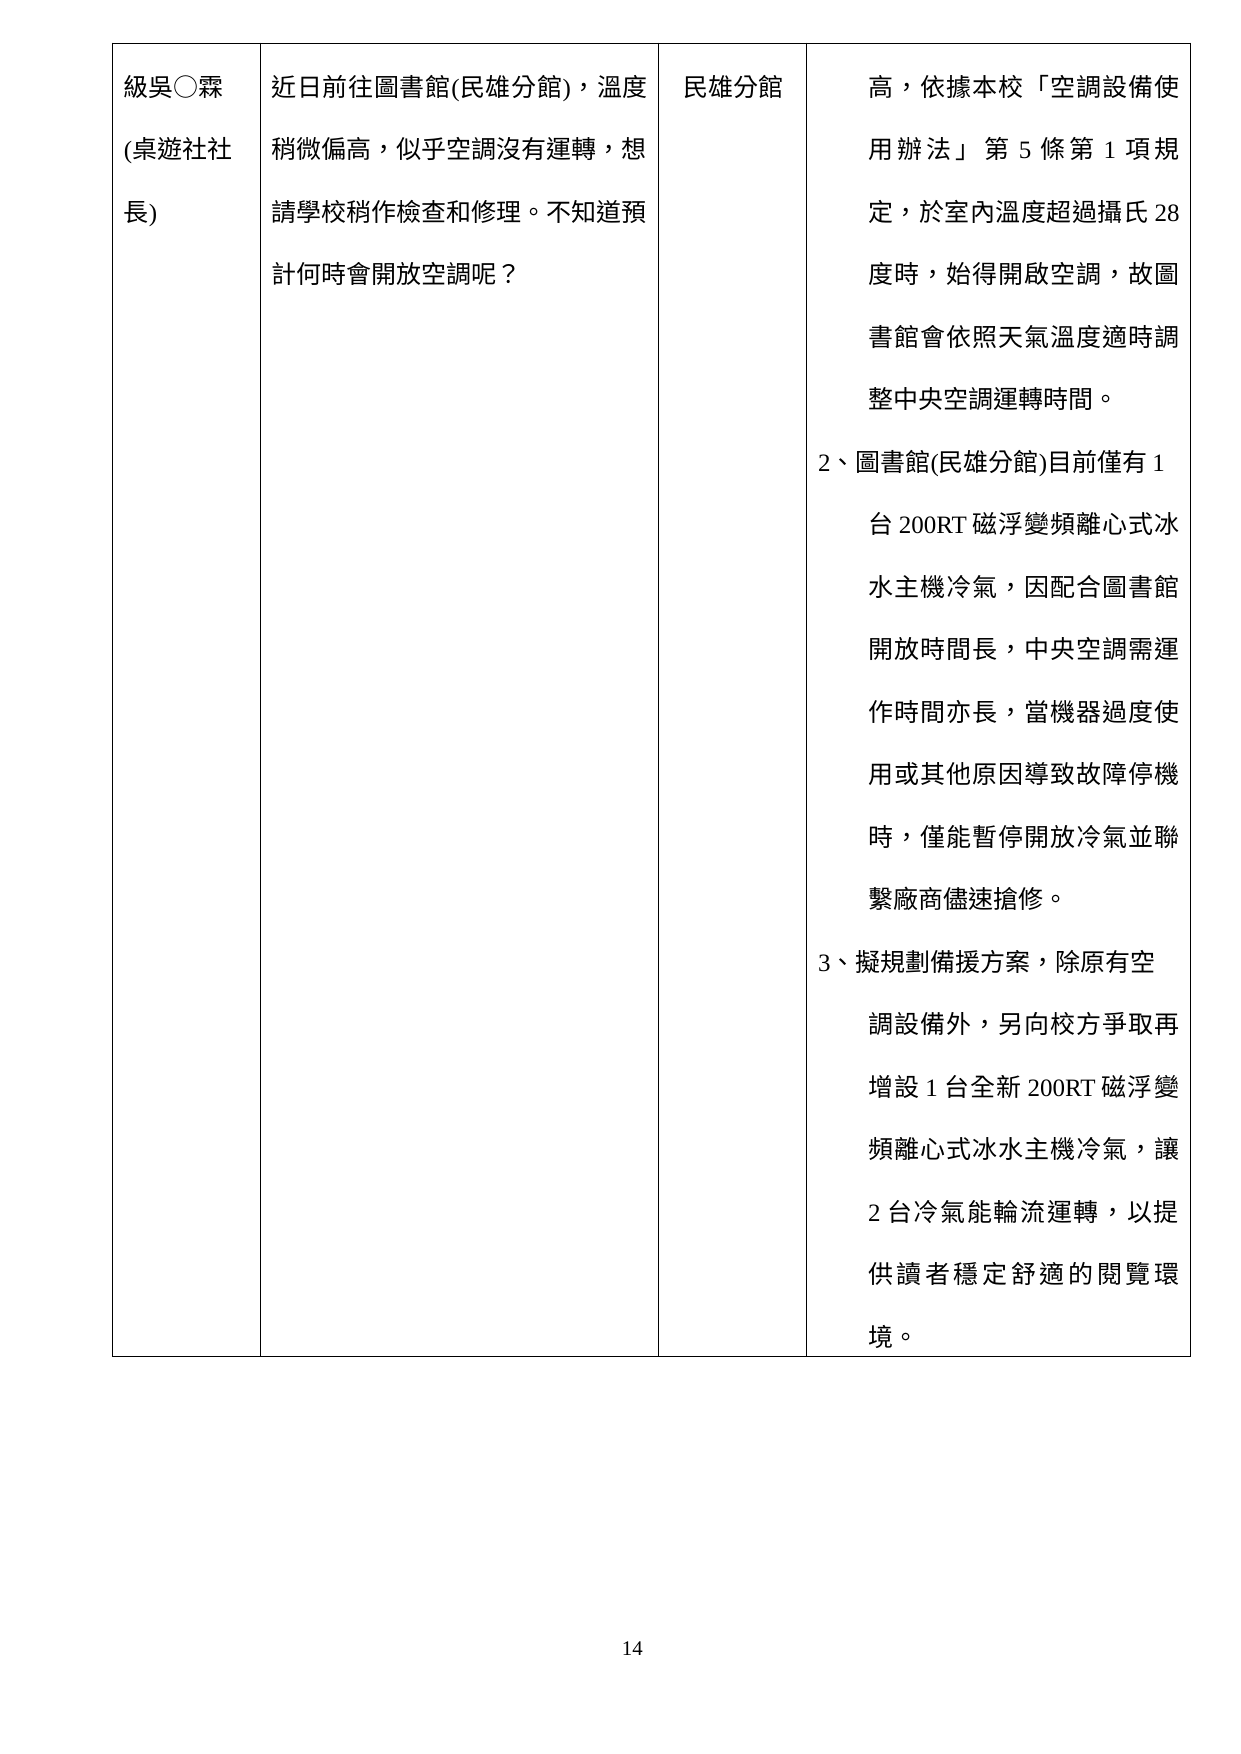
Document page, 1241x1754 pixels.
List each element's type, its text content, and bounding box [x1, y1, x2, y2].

table_cell 民雄分館 [659, 44, 806, 1356]
table_cell 級吳○霖(桌遊社社長) [113, 44, 260, 1356]
table_cell 近日前往圖書館(民雄分館)，溫度稍微偏高，似乎空調沒有運轉，想請學校稍作檢查和修理。不知道預計何時會開放空調呢？ [261, 44, 658, 1356]
table_cell 高，依據本校「空調設備使用辦法」第5條第1項規定，於室內溫度超過攝氏28度時，始得開啟空調，故圖書館會依照天氣溫度適時調整中央空調運轉時間。 圖書館(民雄分館)目前僅有1 台200RT磁浮變頻離心式冰水主機冷氣，因配合圖書館開放時間長，中央空調需運作時間亦長，當機器過度使用或其他原因導致故障停機時，僅能暫停開放冷氣並聯繫廠商儘速搶修。 擬規劃備援方案，除原有空 調設備外，另向校方爭取再增設1台全新200RT磁浮變頻離心式冰水主機冷氣，讓2台冷氣能輪流運轉，以提供讀者穩定舒適的閱覽環境。 [807, 44, 1190, 1356]
